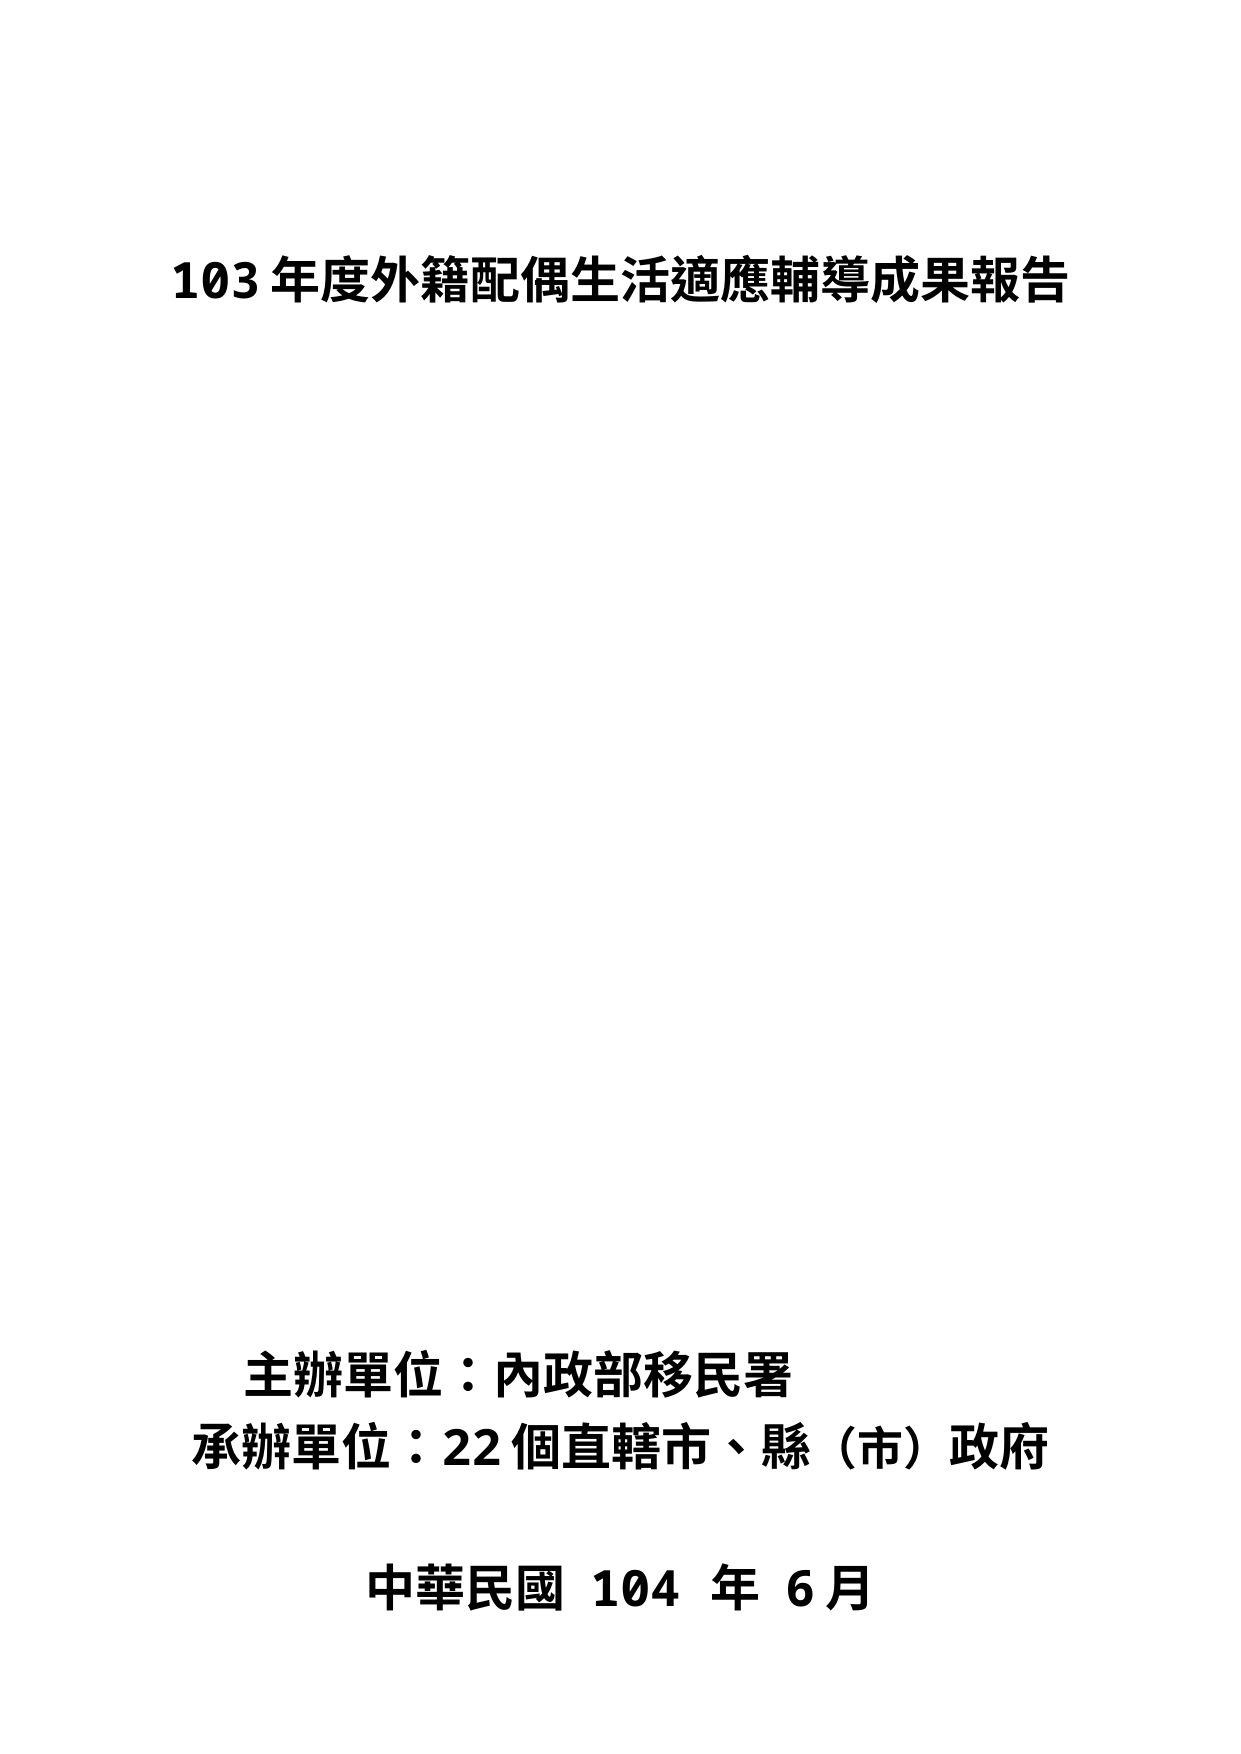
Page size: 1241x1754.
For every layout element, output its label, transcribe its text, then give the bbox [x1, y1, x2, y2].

text 中華民國 104 年 6月 [118, 1549, 1122, 1621]
text 主辦單位：內政部移民署 [118, 1335, 1122, 1408]
text 103年度外籍配偶生活適應輔導成果報告 [118, 241, 1122, 313]
text 承辦單位：22個直轄市、縣（市）政府 [118, 1408, 1122, 1481]
